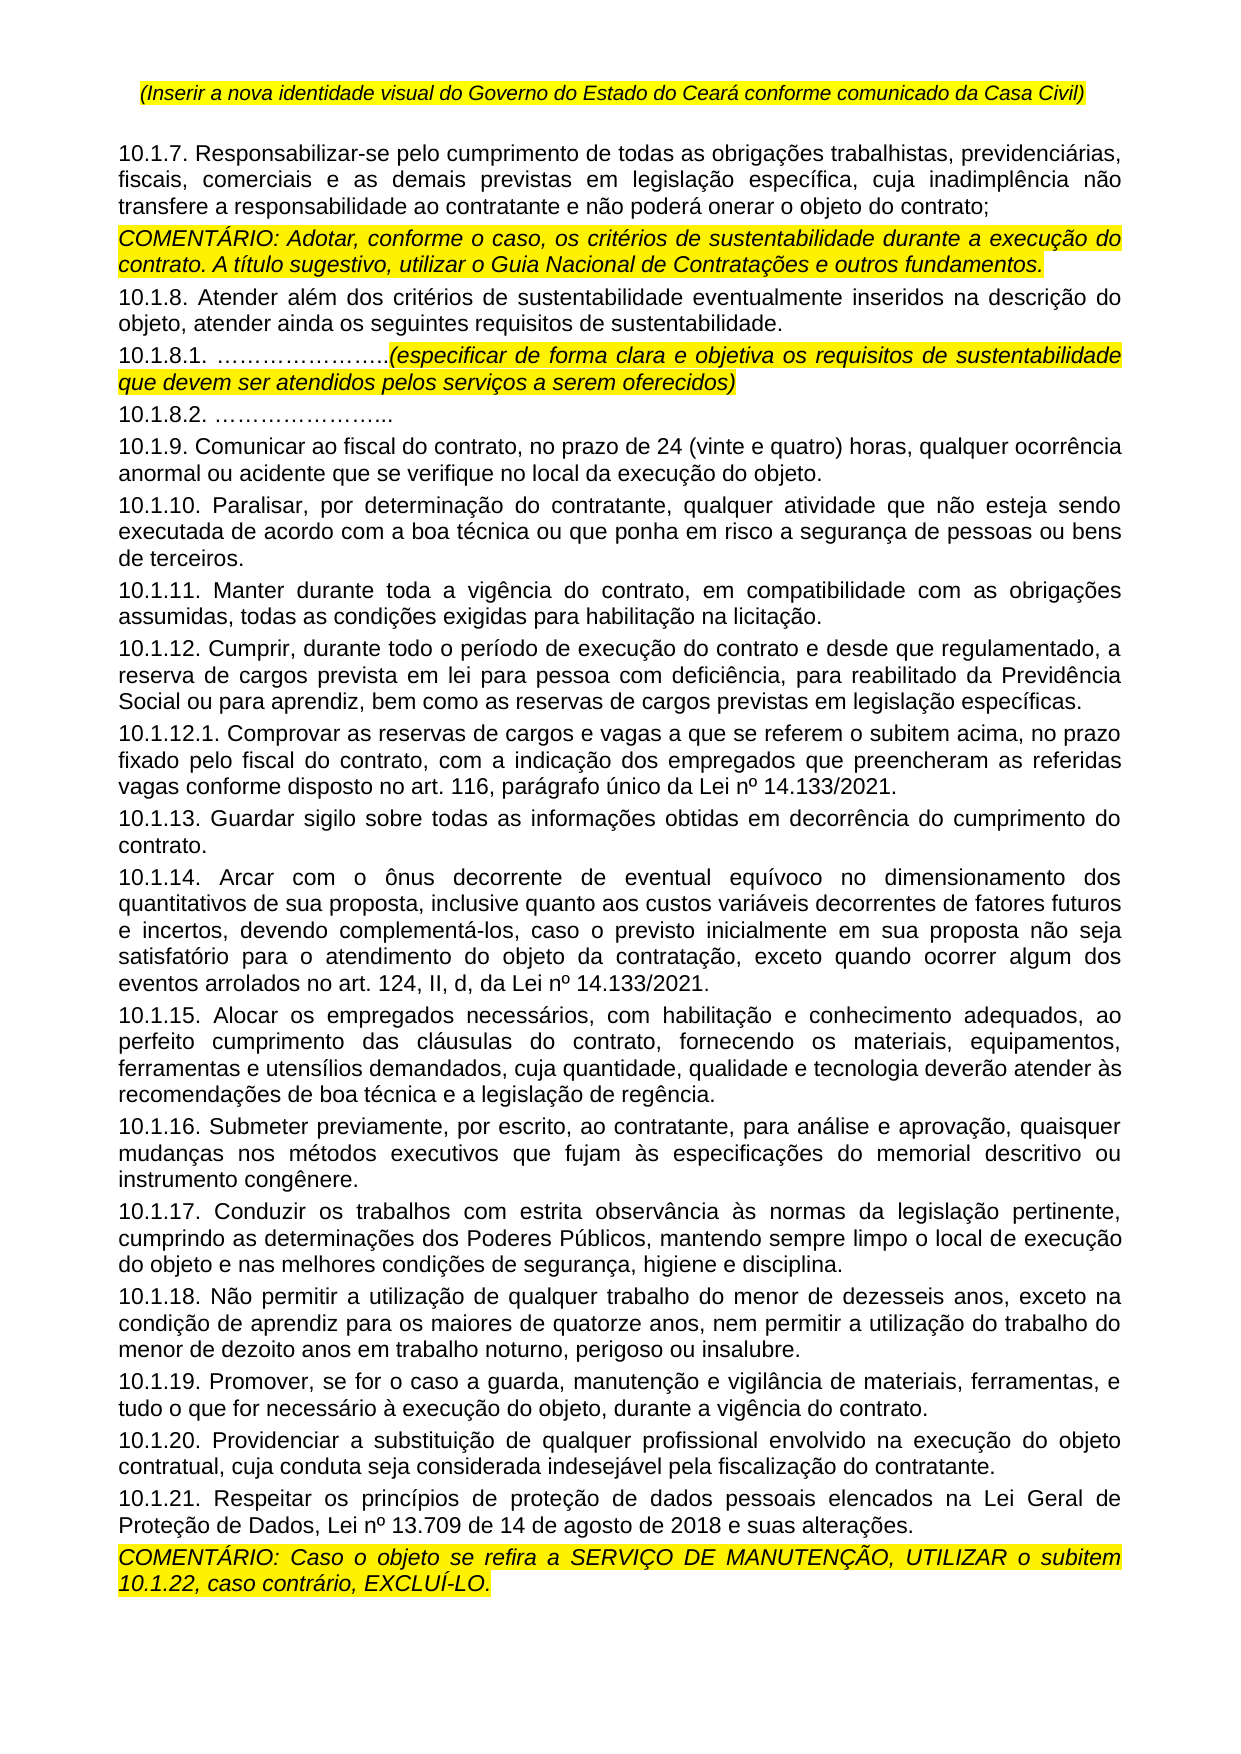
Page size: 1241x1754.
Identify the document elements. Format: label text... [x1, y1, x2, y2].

text 10.1.15. Alocar os empregados necessários, com habilitação e conhecimento adequados, ao perfeito cumprimento das cláusulas do contrato, fornecendo os materiais, equipamentos, ferramentas e utensílios demandados, cuja quantidade, qualidade e tecnologia deverão atender às recomendações de boa técnica e a legislação de regência. [118, 1002, 1122, 1107]
text 10.1.9. Comunicar ao fiscal do contrato, no prazo de 24 (vinte e quatro) horas, qualquer ocorrência anormal ou acidente que se verifique no local da execução do objeto. [118, 433, 1122, 486]
text 10.1.11. Manter durante toda a vigência do contrato, em compatibilidade com as obrigações assumidas, todas as condições exigidas para habilitação na licitação. [118, 577, 1122, 629]
text 10.1.21. Respeitar os princípios de proteção de dados pessoais elencados na Lei Geral de Proteção de Dados, Lei nº 13.709 de 14 de agosto de 2018 e suas alterações. [118, 1485, 1122, 1538]
text 10.1.20. Providenciar a substituição de qualquer profissional envolvido na execução do objeto contratual, cuja conduta seja considerada indesejável pela fiscalização do contratante. [118, 1427, 1122, 1479]
text 10.1.13. Guardar sigilo sobre todas as informações obtidas em decorrência do cumprimento do contrato. [118, 805, 1122, 858]
text 10.1.8.2. …………………... [118, 401, 1122, 427]
text 10.1.12.1. Comprovar as reservas de cargos e vagas a que se referem o subitem acima, no prazo fixado pelo fiscal do contrato, com a indicação dos empregados que preencheram as referidas vagas conforme disposto no art. 116, parágrafo único da Lei nº 14.133/2021. [118, 720, 1122, 799]
text 10.1.8.1. …………………..(especificar de forma clara e objetiva os requisitos de sustentabilidade que devem ser atendidos pelos serviços a serem oferecidos) [118, 342, 1122, 395]
text COMENTÁRIO: Caso o objeto se refira a SERVIÇO DE MANUTENÇÃO, UTILIZAR o subitem 10.1.22, caso contrário, EXCLUÍ-LO. [118, 1544, 1122, 1597]
text 10.1.18. Não permitir a utilização de qualquer trabalho do menor de dezesseis anos, exceto na condição de aprendiz para os maiores de quatorze anos, nem permitir a utilização do trabalho do menor de dezoito anos em trabalho noturno, perigoso ou insalubre. [118, 1283, 1122, 1362]
text 10.1.12. Cumprir, durante todo o período de execução do contrato e desde que regulamentado, a reserva de cargos prevista em lei para pessoa com deficiência, para reabilitado da Previdência Social ou para aprendiz, bem como as reservas de cargos previstas em legislação específicas. [118, 635, 1122, 714]
text 10.1.16. Submeter previamente, por escrito, ao contratante, para análise e aprovação, quaisquer mudanças nos métodos executivos que fujam às especificações do memorial descritivo ou instrumento congênere. [118, 1113, 1122, 1192]
text 10.1.19. Promover, se for o caso a guarda, manutenção e vigilância de materiais, ferramentas, e tudo o que for necessário à execução do objeto, durante a vigência do contrato. [118, 1368, 1122, 1421]
text 10.1.10. Paralisar, por determinação do contratante, qualquer atividade que não esteja sendo executada de acordo com a boa técnica ou que ponha em risco a segurança de pessoas ou bens de terceiros. [118, 492, 1122, 571]
text 10.1.8. Atender além dos critérios de sustentabilidade eventualmente inseridos na descrição do objeto, atender ainda os seguintes requisitos de sustentabilidade. [118, 283, 1122, 336]
text 10.1.14. Arcar com o ônus decorrente de eventual equívoco no dimensionamento dos quantitativos de sua proposta, inclusive quanto aos custos variáveis decorrentes de fatores futuros e incertos, devendo complementá-los, caso o previsto inicialmente em sua proposta não seja satisfatório para o atendimento do objeto da contratação, exceto quando ocorrer algum dos eventos arrolados no art. 124, II, d, da Lei nº 14.133/2021. [118, 864, 1122, 996]
text 10.1.17. Conduzir os trabalhos com estrita observância às normas da legislação pertinente, cumprindo as determinações dos Poderes Públicos, mantendo sempre limpo o local de execução do objeto e nas melhores condições de segurança, higiene e disciplina. [118, 1198, 1122, 1277]
text 10.1.7. Responsabilizar-se pelo cumprimento de todas as obrigações trabalhistas, previdenciárias, fiscais, comerciais e as demais previstas em legislação específica, cuja inadimplência não transfere a responsabilidade ao contratante e não poderá onerar o objeto do contrato; [118, 140, 1122, 219]
text COMENTÁRIO: Adotar, conforme o caso, os critérios de sustentabilidade durante a execução do contrato. A título sugestivo, utilizar o Guia Nacional de Contratações e outros fundamentos. [118, 225, 1122, 278]
